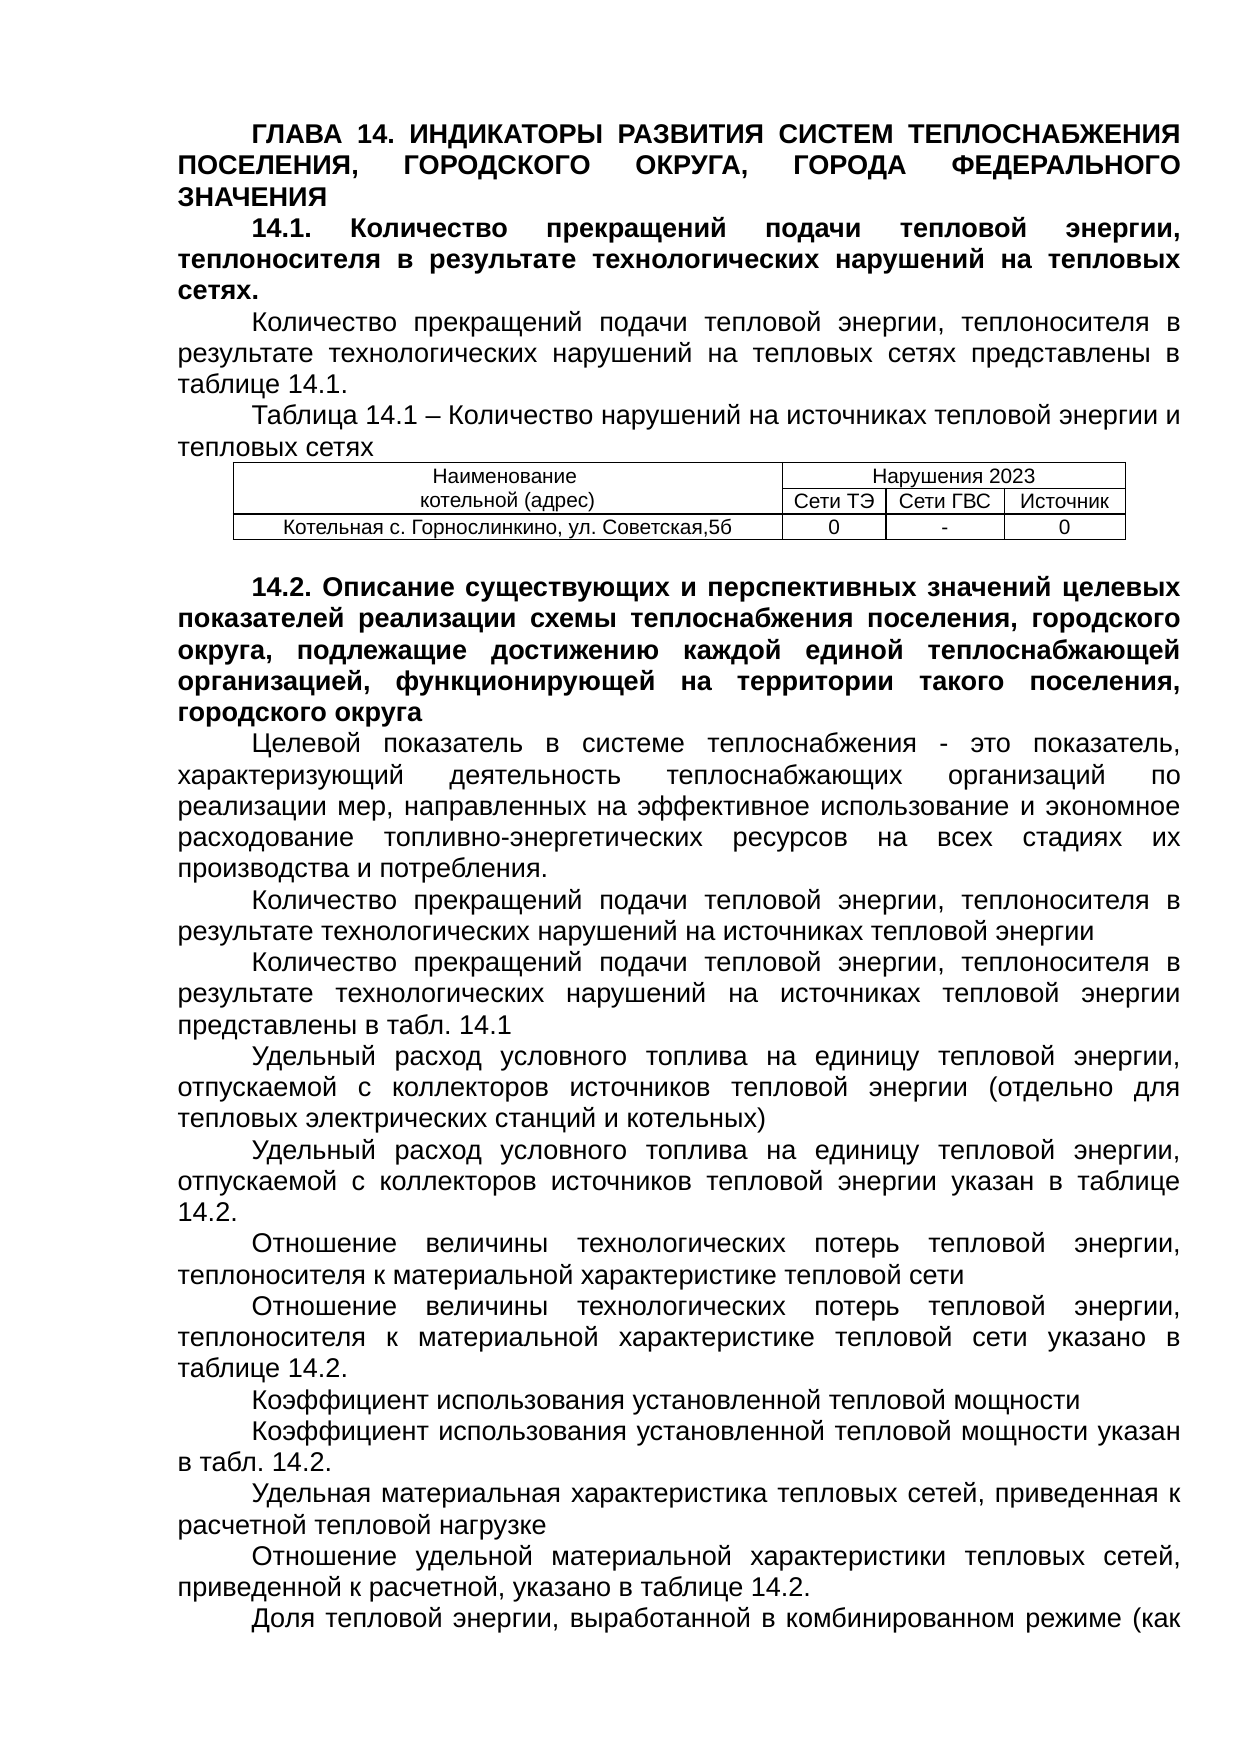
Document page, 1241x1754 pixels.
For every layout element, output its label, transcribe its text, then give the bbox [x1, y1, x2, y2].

list Удельный расход условного топлива на единицу тепловой энергии, отпускаемой с коллекторов источников тепловой энергии указан в таблице 14.2. [177, 1134, 1181, 1227]
list Количество прекращений подачи тепловой энергии, теплоносителя в результате технологических нарушений на тепловых сетях представлены в таблице 14.1. [177, 306, 1181, 399]
list Удельная материальная характеристика тепловых сетей, приведенная к расчетной тепловой нагрузке [177, 1477, 1181, 1540]
list Коэффициент использования установленной тепловой мощности указан в табл. 14.2. [177, 1415, 1181, 1477]
list Отношение удельной материальной характеристики тепловых сетей, приведенной к расчетной, указано в таблице 14.2. [177, 1540, 1181, 1602]
list Доля тепловой энергии, выработанной в комбинированном режиме (как [177, 1602, 1181, 1634]
table_cell Котельная с. Горнослинкино, ул. Советская,5б [234, 515, 782, 538]
table_cell Источник [1005, 489, 1125, 513]
table_cell 0 [1005, 515, 1125, 538]
list Таблица 14.1 – Количество нарушений на источниках тепловой энергии и тепловых сетях [177, 399, 1181, 462]
list Целевой показатель в системе теплоснабжения - это показатель, характеризующий деятельность теплоснабжающих организаций по реализации мер, направленных на эффективное использование и экономное расходование топливно-энергетических ресурсов на всех стадиях их производства и потребления. [177, 727, 1181, 884]
list Отношение величины технологических потерь тепловой энергии, теплоносителя к материальной характеристике тепловой сети указано в таблице 14.2. [177, 1290, 1181, 1384]
table_cell Сети ТЭ [783, 489, 885, 513]
table_cell - [887, 515, 1004, 538]
list Удельный расход условного топлива на единицу тепловой энергии, отпускаемой с коллекторов источников тепловой энергии (отдельно для тепловых электрических станций и котельных) [177, 1040, 1181, 1134]
list Количество прекращений подачи тепловой энергии, теплоносителя в результате технологических нарушений на источниках тепловой энергии [177, 884, 1181, 946]
subtitle ГЛАВА 14. ИНДИКАТОРЫ РАЗВИТИЯ СИСТЕМ ТЕПЛОСНАБЖЕНИЯ ПОСЕЛЕНИЯ, ГОРОДСКОГО ОКРУГА, ГОРОДА ФЕДЕРАЛЬНОГО ЗНАЧЕНИЯ [177, 118, 1181, 212]
table_header Наименование котельной (адрес) [234, 463, 782, 513]
subtitle 14.1. Количество прекращений подачи тепловой энергии, теплоносителя в результате технологических нарушений на тепловых сетях. [177, 212, 1181, 306]
table_cell Сети ГВС [887, 489, 1004, 513]
table_cell 0 [783, 515, 885, 538]
list Отношение величины технологических потерь тепловой энергии, теплоносителя к материальной характеристике тепловой сети [177, 1227, 1181, 1290]
list Количество прекращений подачи тепловой энергии, теплоносителя в результате технологических нарушений на источниках тепловой энергии представлены в табл. 14.1 [177, 946, 1181, 1040]
list Коэффициент использования установленной тепловой мощности [177, 1384, 1181, 1415]
subtitle 14.2. Описание существующих и перспективных значений целевых показателей реализации схемы теплоснабжения поселения, городского округа, подлежащие достижению каждой единой теплоснабжающей организацией, функционирующей на территории такого поселения, городского округа [177, 571, 1181, 727]
